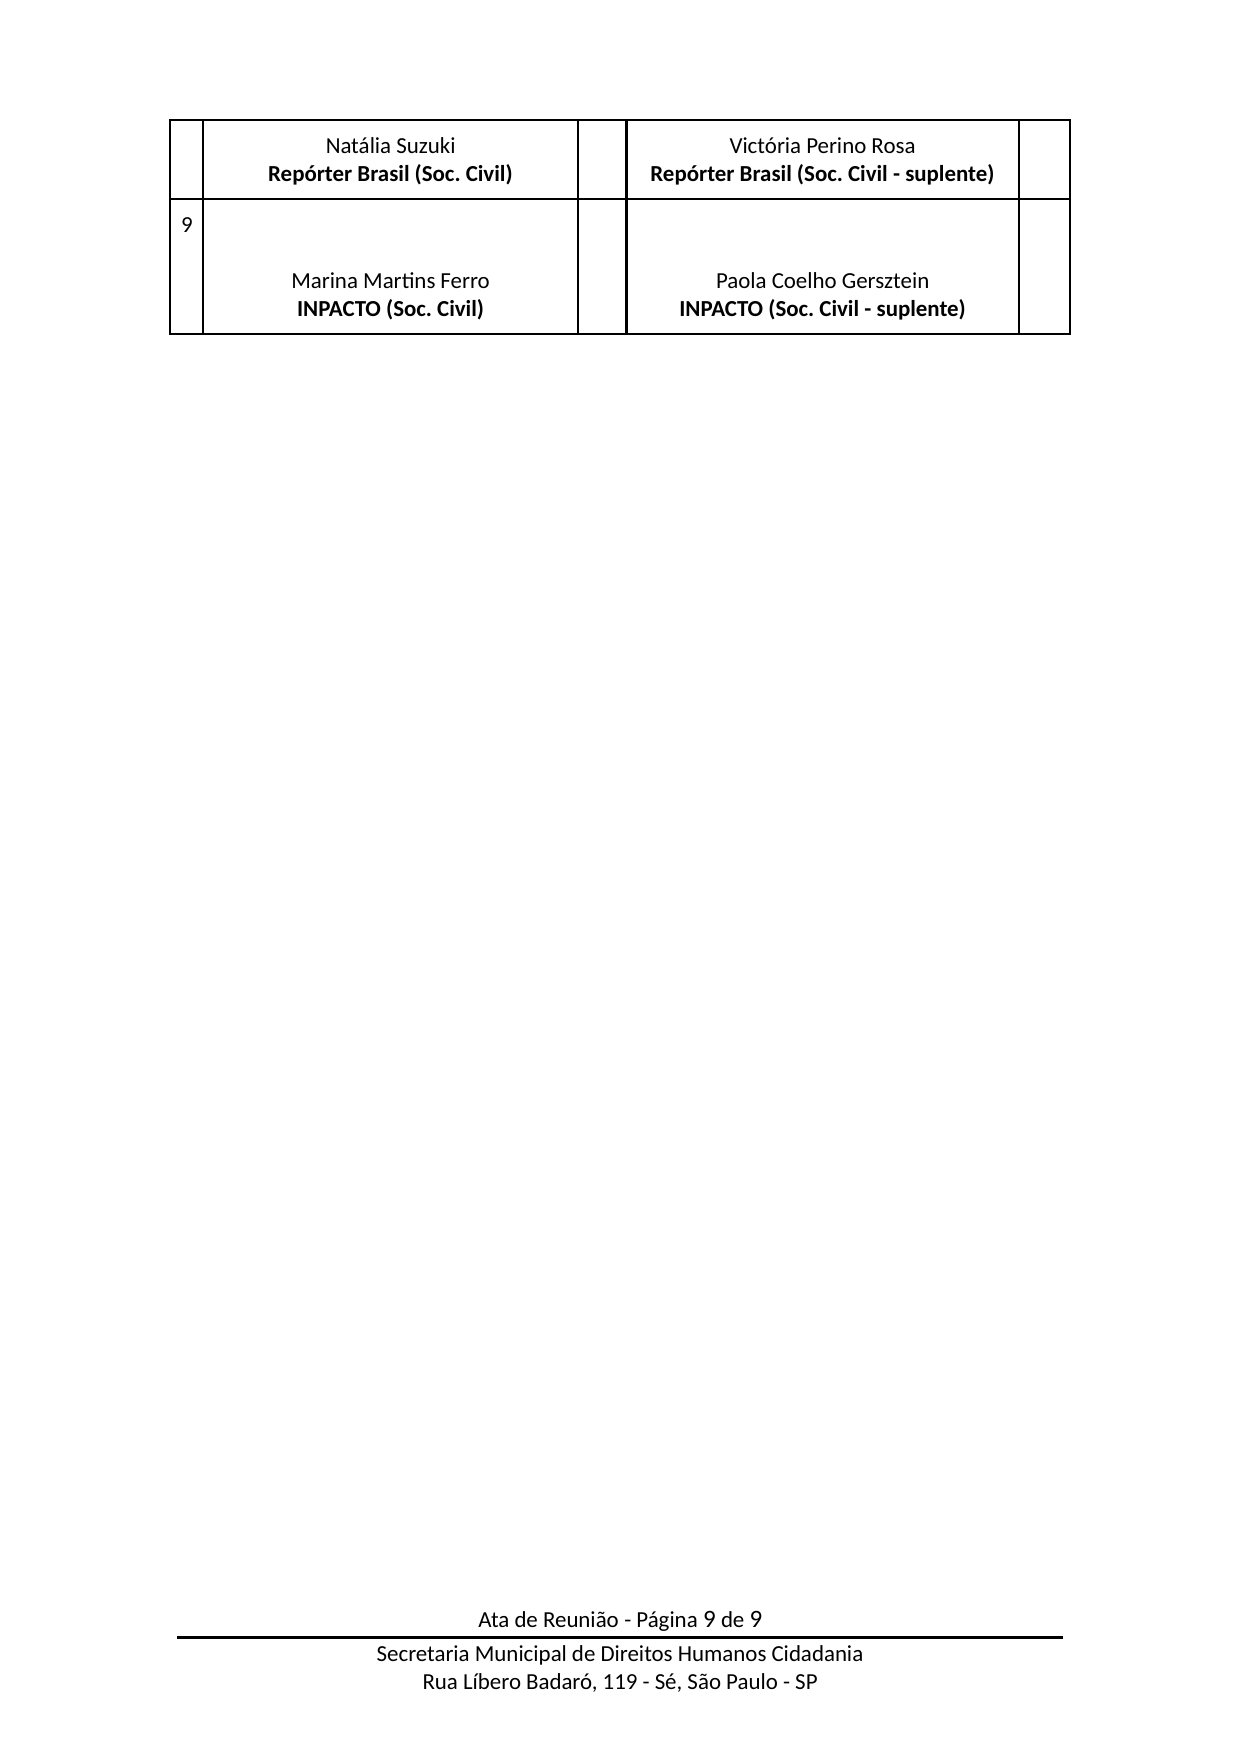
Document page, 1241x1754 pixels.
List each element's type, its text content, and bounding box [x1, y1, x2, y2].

table_cell [579, 200, 625, 333]
table_cell [579, 121, 625, 198]
table_cell Marina Martins Ferro INPACTO (Soc. Civil) [204, 200, 577, 333]
table_cell Victória Perino Rosa Repórter Brasil (Soc. Civil - suplente) [628, 121, 1018, 198]
table_cell Paola Coelho Gersztein INPACTO (Soc. Civil - suplente) [628, 200, 1018, 333]
table_cell [1020, 200, 1069, 333]
table_cell [171, 121, 202, 198]
table_cell Natália Suzuki Repórter Brasil (Soc. Civil) [204, 121, 577, 198]
table_cell 9 [171, 200, 202, 333]
table_cell [1020, 121, 1069, 198]
